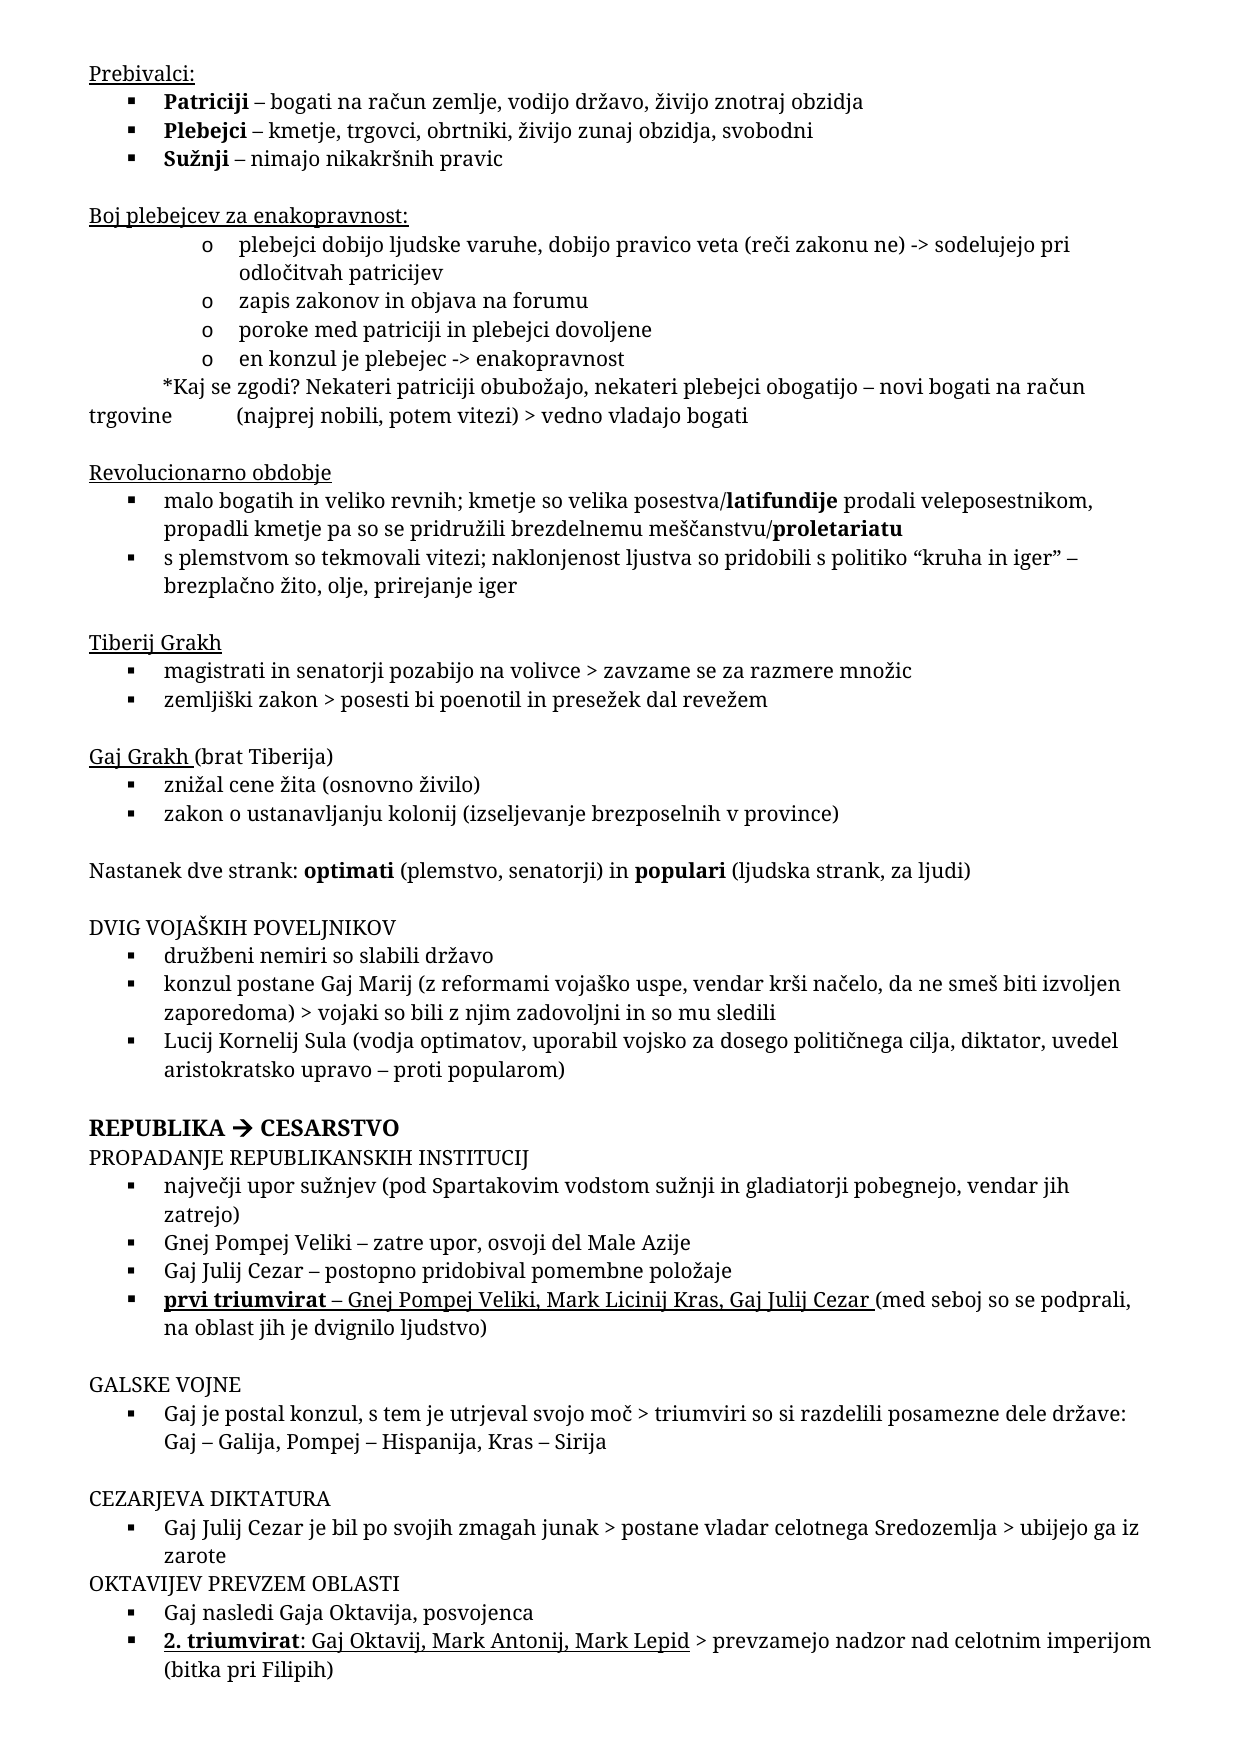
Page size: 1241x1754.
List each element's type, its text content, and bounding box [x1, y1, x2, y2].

list plebejci dobijo ljudske varuhe, dobijo pravico veta (reči zakonu ne) -> sodelujejo pri odločitvah patricijev [201, 230, 1152, 287]
list konzul postane Gaj Marij (z reformami vojaško uspe, vendar krši načelo, da ne smeš biti izvoljen zaporedoma) > vojaki so bili z njim zadovoljni in so mu sledili [126, 969, 1152, 1026]
text Gaj Grakh (brat Tiberija) [89, 742, 1152, 770]
text Revolucionarno obdobje [89, 458, 1152, 486]
list Gaj Julij Cezar je bil po svojih zmagah junak > postane vladar celotnega Sredozemlja > ubijejo ga iz zarote [126, 1513, 1152, 1569]
list znižal cene žita (osnovno živilo) [126, 770, 1152, 799]
list zemljiški zakon > posesti bi poenotil in presežek dal revežem [126, 685, 1152, 713]
text OKTAVIJEV PREVZEM OBLASTI [89, 1569, 1152, 1598]
list s plemstvom so tekmovali vitezi; naklonjenost ljustva so pridobili s politiko “kruha in iger” – brezplačno žito, olje, prirejanje iger [126, 543, 1152, 600]
list poroke med patriciji in plebejci dovoljene [201, 315, 1152, 344]
list malo bogatih in veliko revnih; kmetje so velika posestva/latifundije prodali veleposestnikom, propadli kmetje pa so se pridružili brezdelnemu meščanstvu/proletariatu [126, 486, 1152, 543]
list Gnej Pompej Veliki – zatre upor, osvoji del Male Azije [126, 1228, 1152, 1257]
list 2. triumvirat: Gaj Oktavij, Mark Antonij, Mark Lepid > prevzamejo nadzor nad celotnim imperijom (bitka pri Filipih) [126, 1626, 1152, 1683]
list Sužnji – nimajo nikakršnih pravic [126, 144, 1152, 173]
list Gaj nasledi Gaja Oktavija, posvojenca [126, 1598, 1152, 1626]
list prvi triumvirat – Gnej Pompej Veliki, Mark Licinij Kras, Gaj Julij Cezar (med seboj so se podprali, na oblast jih je dvignilo ljudstvo) [126, 1285, 1152, 1342]
text CEZARJEVA DIKTATURA [89, 1484, 1152, 1513]
text REPUBLIKA  CESARSTVO [89, 1112, 1152, 1143]
list Gaj je postal konzul, s tem je utrjeval svojo moč > triumviri so si razdelili posamezne dele države: Gaj – Galija, Pompej – Hispanija, Kras – Sirija [126, 1399, 1152, 1456]
list Plebejci – kmetje, trgovci, obrtniki, živijo zunaj obzidja, svobodni [126, 116, 1152, 144]
text PROPADANJE REPUBLIKANSKIH INSTITUCIJ [89, 1143, 1152, 1171]
text DVIG VOJAŠKIH POVELJNIKOV [89, 913, 1152, 941]
text GALSKE VOJNE [89, 1370, 1152, 1399]
text Nastanek dve strank: optimati (plemstvo, senatorji) in populari (ljudska strank, za ljudi) [89, 856, 1152, 884]
list en konzul je plebejec -> enakopravnost [201, 344, 1152, 372]
text Boj plebejcev za enakopravnost: [89, 201, 1152, 230]
text Prebivalci: [89, 59, 1152, 87]
text *Kaj se zgodi? Nekateri patriciji obubožajo, nekateri plebejci obogatijo – novi bogati na račun trgovine (najprej nobili, potem vitezi) > vedno vladajo bogati [89, 372, 1152, 429]
list Patriciji – bogati na račun zemlje, vodijo državo, živijo znotraj obzidja [126, 87, 1152, 116]
list Gaj Julij Cezar – postopno pridobival pomembne položaje [126, 1257, 1152, 1285]
list največji upor sužnjev (pod Spartakovim vodstom sužnji in gladiatorji pobegnejo, vendar jih zatrejo) [126, 1171, 1152, 1228]
list zakon o ustanavljanju kolonij (izseljevanje brezposelnih v province) [126, 799, 1152, 827]
list Lucij Kornelij Sula (vodja optimatov, uporabil vojsko za dosego političnega cilja, diktator, uvedel aristokratsko upravo – proti popularom) [126, 1026, 1152, 1083]
list magistrati in senatorji pozabijo na volivce > zavzame se za razmere množic [126, 657, 1152, 685]
list družbeni nemiri so slabili državo [126, 941, 1152, 969]
text Tiberij Grakh [89, 628, 1152, 657]
list zapis zakonov in objava na forumu [201, 287, 1152, 315]
